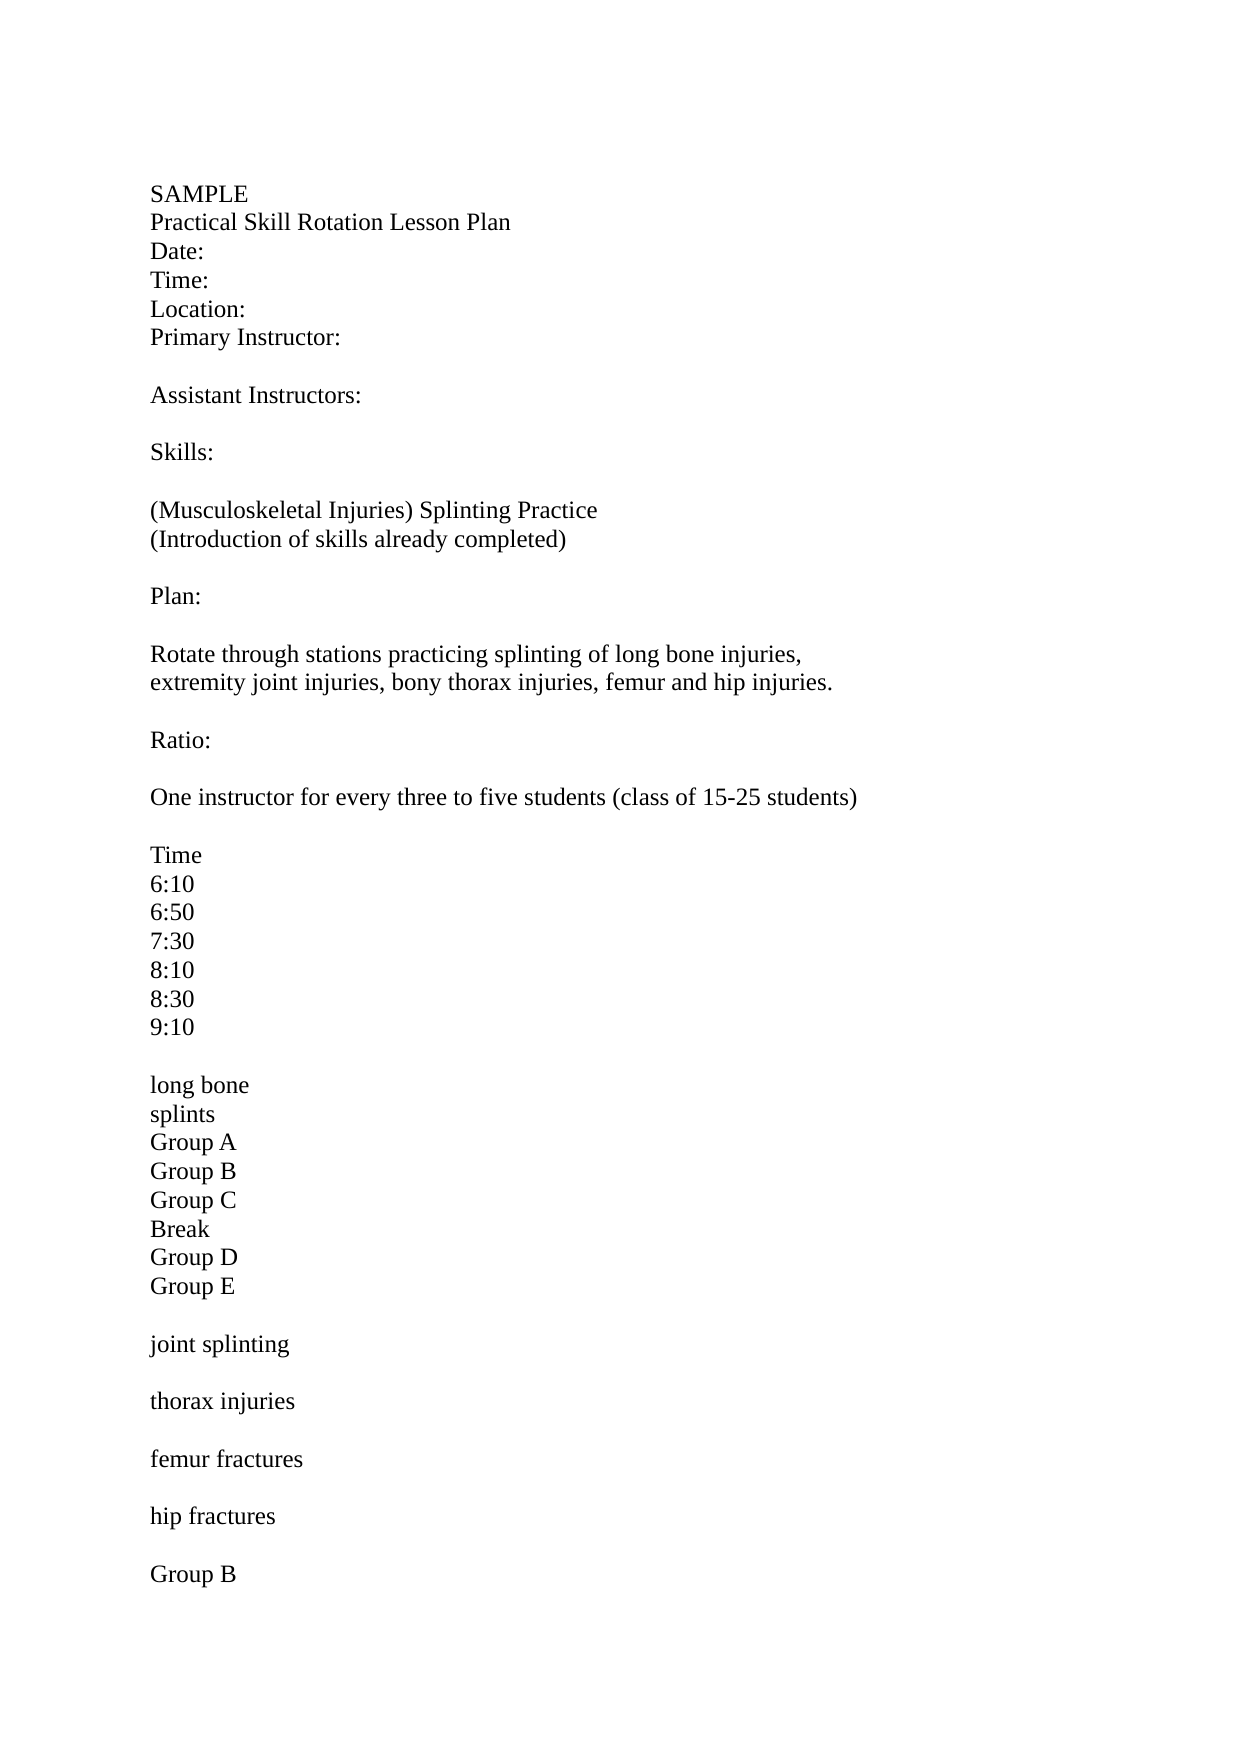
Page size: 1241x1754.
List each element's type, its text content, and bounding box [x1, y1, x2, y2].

text long bone [150, 1070, 1090, 1099]
text Assistant Instructors: [150, 380, 1090, 409]
text Primary Instructor: [150, 322, 1090, 351]
text Skills: [150, 437, 1090, 466]
text Rotate through stations practicing splinting of long bone injuries, [150, 639, 1090, 667]
text femur fractures [150, 1444, 1090, 1472]
text Group B [150, 1156, 1090, 1185]
text 7:30 [150, 926, 1090, 955]
text Ratio: [150, 725, 1090, 754]
text Practical Skill Rotation Lesson Plan [150, 207, 1090, 236]
text Group C [150, 1185, 1090, 1214]
text (Musculoskeletal Injuries) Splinting Practice [150, 495, 1090, 524]
text Date: [150, 236, 1090, 265]
text Group A [150, 1127, 1090, 1156]
text (Introduction of skills already completed) [150, 524, 1090, 552]
text Time: [150, 265, 1090, 294]
text 8:10 [150, 955, 1090, 984]
text Location: [150, 294, 1090, 322]
text hip fractures [150, 1501, 1090, 1530]
text extremity joint injuries, bony thorax injuries, femur and hip injuries. [150, 667, 1090, 696]
text Group D [150, 1242, 1090, 1271]
text 6:10 [150, 869, 1090, 897]
text 9:10 [150, 1012, 1090, 1041]
text One instructor for every three to five students (class of 15-25 students) [150, 782, 1090, 811]
text joint splinting [150, 1329, 1090, 1357]
text Time [150, 840, 1090, 869]
text 8:30 [150, 984, 1090, 1012]
text Break [150, 1214, 1090, 1242]
text SAMPLE [150, 179, 1090, 207]
text thorax injuries [150, 1386, 1090, 1415]
text Plan: [150, 581, 1090, 610]
text Group E [150, 1271, 1090, 1300]
text splints [150, 1099, 1090, 1127]
text 6:50 [150, 897, 1090, 926]
text Group B [150, 1559, 1090, 1587]
